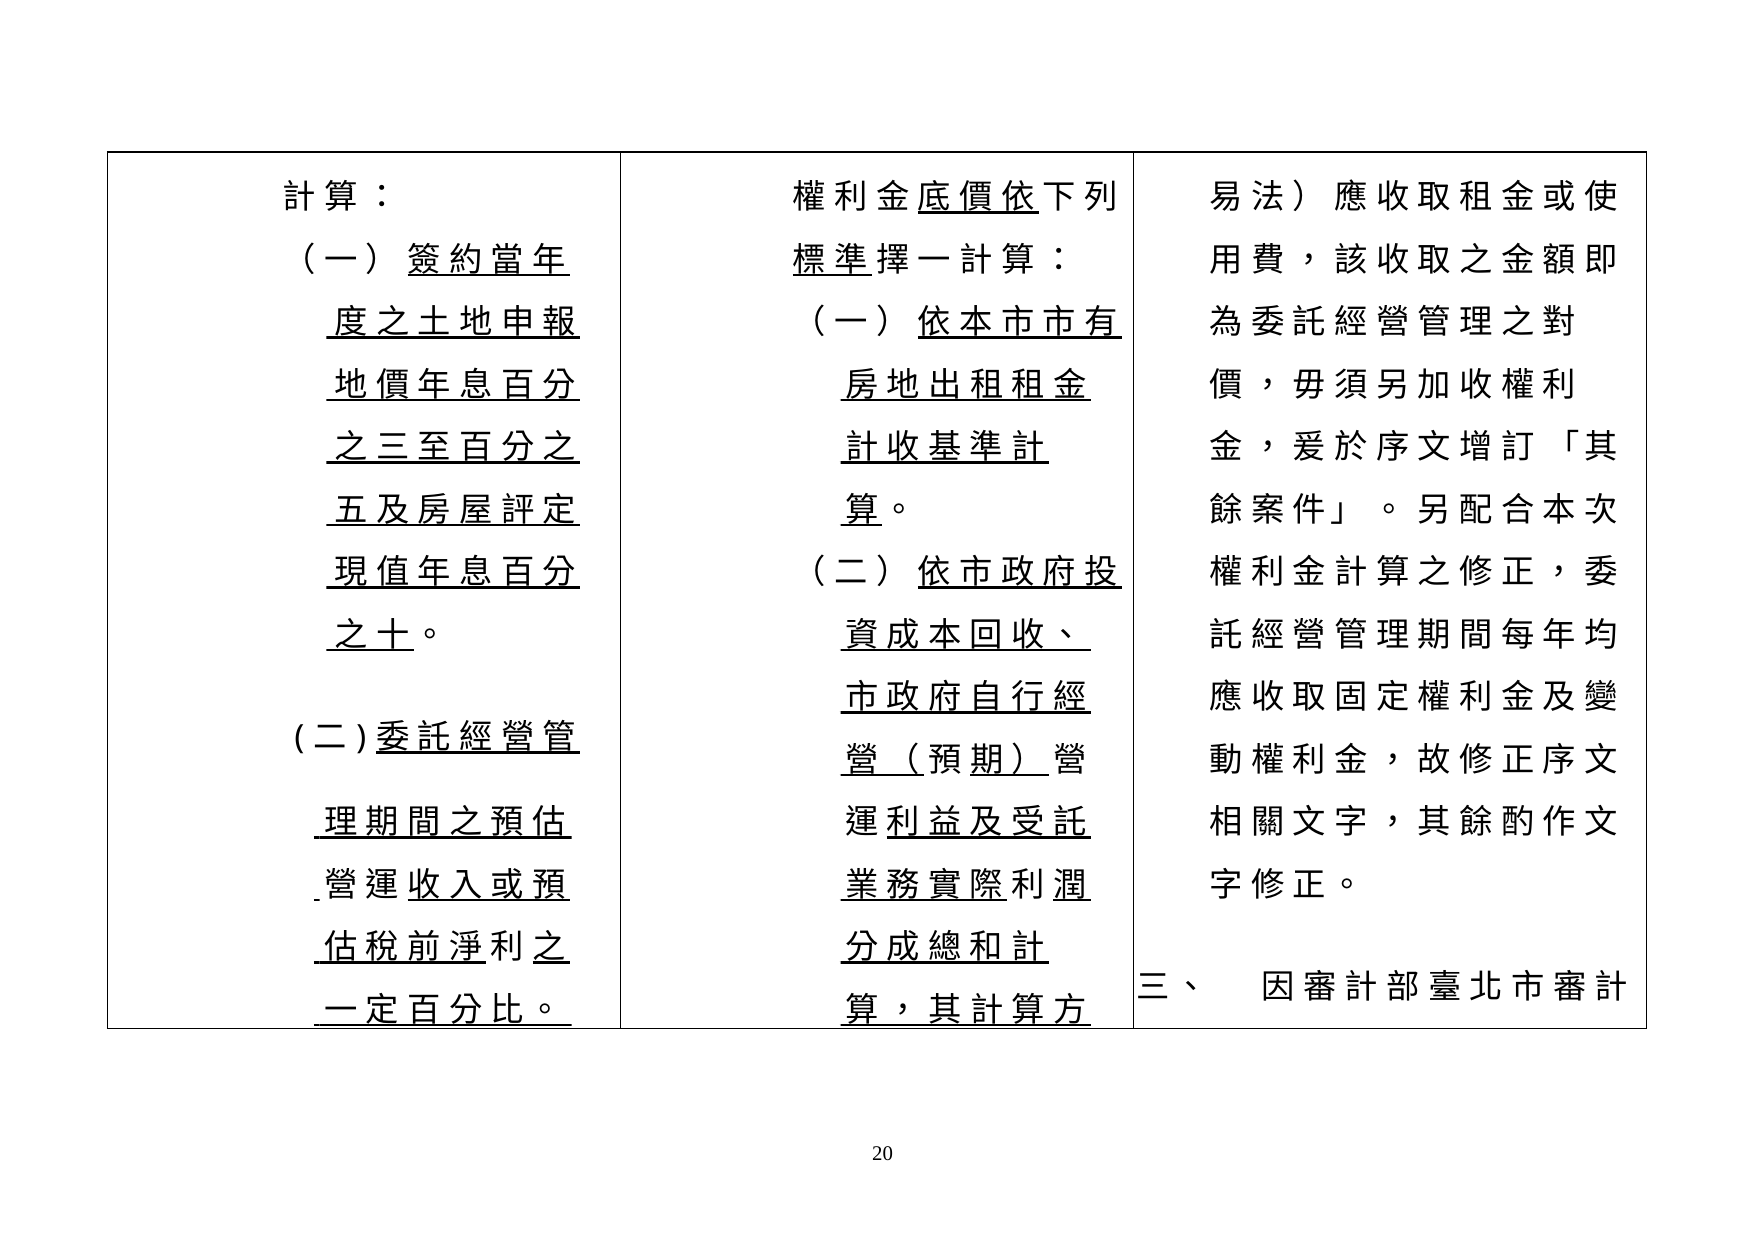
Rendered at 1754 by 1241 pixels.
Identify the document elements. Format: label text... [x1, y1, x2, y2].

table_cell 易法）應收取租金或使用費，該收取之金額即為委託經營管理之對價，毋須另加收權利金，爰於序文增訂「其餘案件」。另配合本次權利金計算之修正，委託經營管理期間每年均應收取固定權利金及變動權利金，故修正序文相關文字，其餘酌作文字修正。 三、 因審計部臺北市審計 [1134, 153, 1646, 1027]
table_cell 權利金底價依下列標準擇一計算： （一）依本市市有房地出租租金計收基準計算。 （二）依市政府投資成本回收、市政府自行經營（預期）營運利益及受託業務實際利潤分成總和計算，其計算方 [621, 153, 1133, 1027]
table_cell 計算： （一）簽約當年度之土地申報地價年息百分之三至百分之五及房屋評定現值年息百分之十。 (二)委託經營管理期間之預估營運收入或預估稅前淨利之一定百分比。 [108, 153, 620, 1027]
